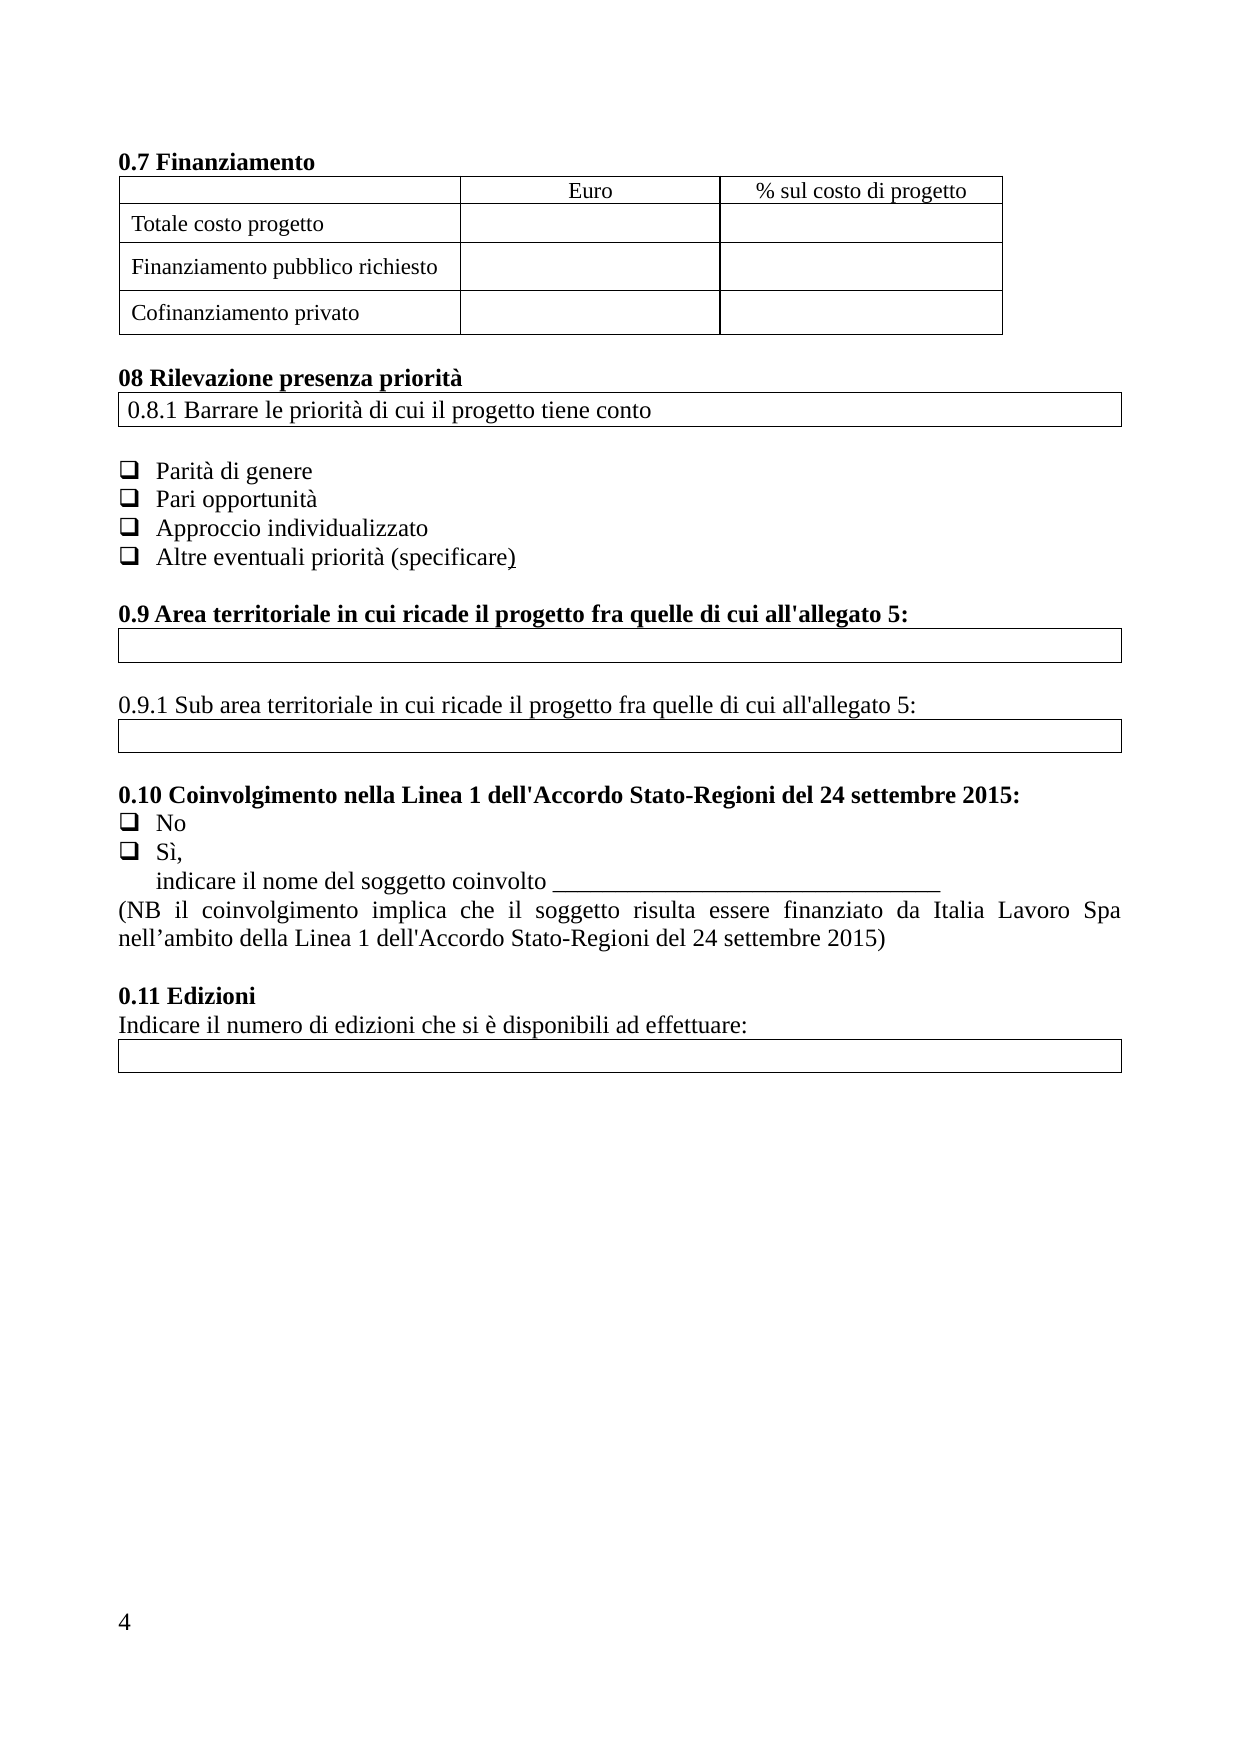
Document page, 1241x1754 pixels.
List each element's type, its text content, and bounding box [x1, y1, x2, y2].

text 08 Rilevazione presenza priorità [118, 363, 1122, 392]
text (NB il coinvolgimento implica che il soggetto risulta essere finanziato da Italia Lavoro Spa nell’ambito della Linea 1 dell'Accordo Stato-Regioni del 24 settembre 2015) [118, 895, 1122, 952]
table_cell Cofinanziamento privato [120, 291, 460, 333]
table_header % sul costo di progetto [721, 177, 1002, 203]
list Pari opportunità [118, 484, 1122, 513]
list Altre eventuali priorità (specificare) [118, 542, 1122, 571]
table_cell [461, 291, 719, 333]
subtitle 0.11 Edizioni [118, 981, 1122, 1010]
table_cell Totale costo progetto [120, 204, 460, 242]
table_cell [461, 204, 719, 242]
table_cell [461, 243, 719, 289]
list Sì, [118, 837, 1122, 866]
table_cell [721, 291, 1002, 333]
subtitle 0.10 Coinvolgimento nella Linea 1 dell'Accordo Stato-Regioni del 24 settembre 2015: [118, 780, 1122, 808]
list No [118, 808, 1122, 837]
list Parità di genere [118, 456, 1122, 484]
table_header Euro [461, 177, 719, 203]
text 0.9 Area territoriale in cui ricade il progetto fra quelle di cui all'allegato 5: [118, 599, 1122, 628]
list indicare il nome del soggetto coinvolto _______________________________ [118, 866, 1122, 895]
table_cell Finanziamento pubblico richiesto [120, 243, 460, 289]
table_cell [721, 243, 1002, 289]
table_cell [721, 204, 1002, 242]
text 0.9.1 Sub area territoriale in cui ricade il progetto fra quelle di cui all'allegato 5: [118, 690, 1122, 718]
text 0.7 Finanziamento [118, 147, 1122, 176]
list Approccio individualizzato [118, 513, 1122, 542]
text Indicare il numero di edizioni che si è disponibili ad effettuare: [118, 1010, 1122, 1038]
text 0.8.1 Barrare le priorità di cui il progetto tiene conto [119, 393, 1121, 426]
table_header [120, 177, 460, 203]
